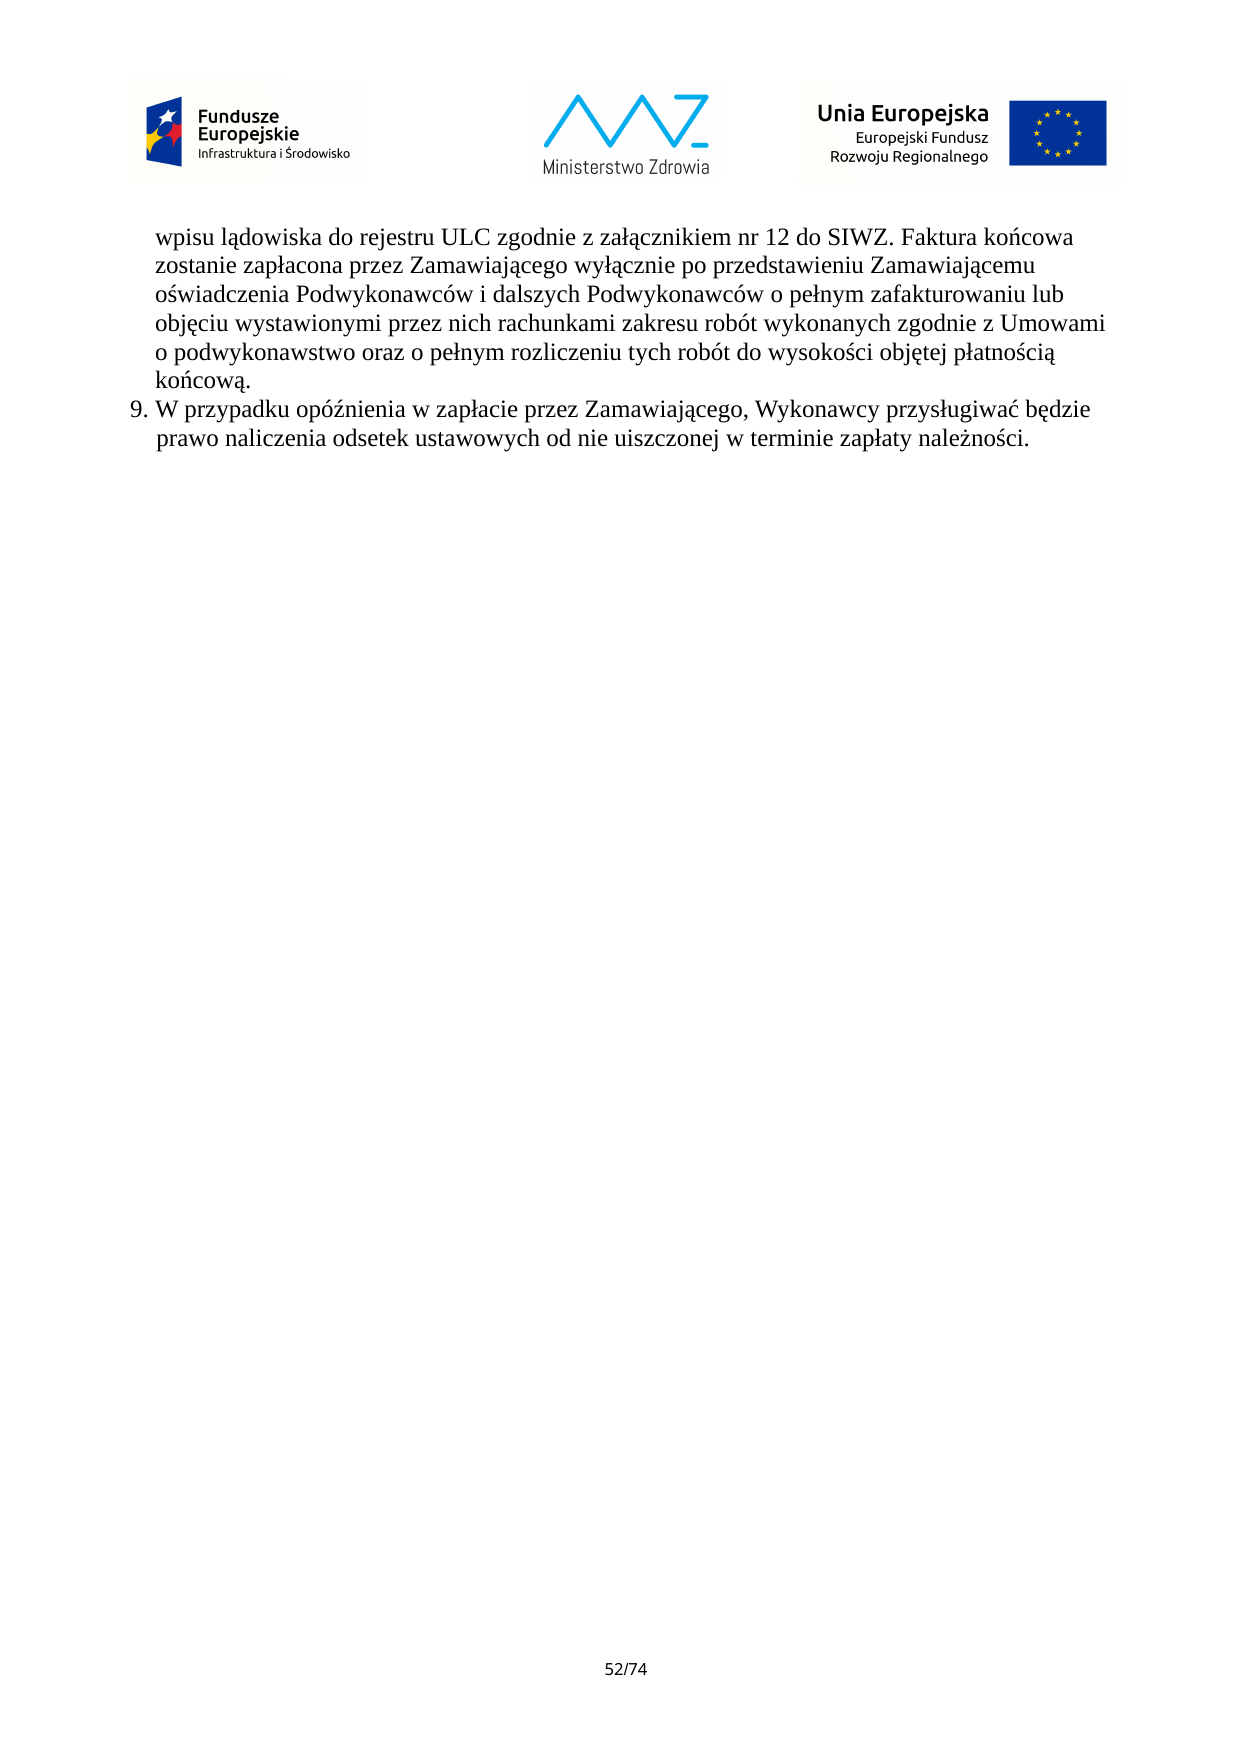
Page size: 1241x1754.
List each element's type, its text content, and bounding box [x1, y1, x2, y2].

picture [129, 79, 367, 184]
text wpisu lądowiska do rejestru ULC zgodnie z załącznikiem nr 12 do SIWZ. Faktura końcowa zostanie zapłacona przez Zamawiającego wyłącznie po przedstawieniu Zamawiającemu oświadczenia Podwykonawców i dalszych Podwykonawców o pełnym zafakturowaniu lub objęciu wystawionymi przez nich rachunkami zakresu robót wykonanych zgodnie z Umowami o podwykonawstwo oraz o pełnym rozliczeniu tych robót do wysokości objętej płatnością końcową. [127, 222, 1123, 394]
text 9. W przypadku opóźnienia w zapłacie przez Zamawiającego, Wykonawcy przysługiwać będzie prawo naliczenia odsetek ustawowych od nie uiszczonej w terminie zapłaty należności. [130, 394, 1123, 452]
picture [529, 79, 723, 180]
picture [797, 79, 1124, 187]
